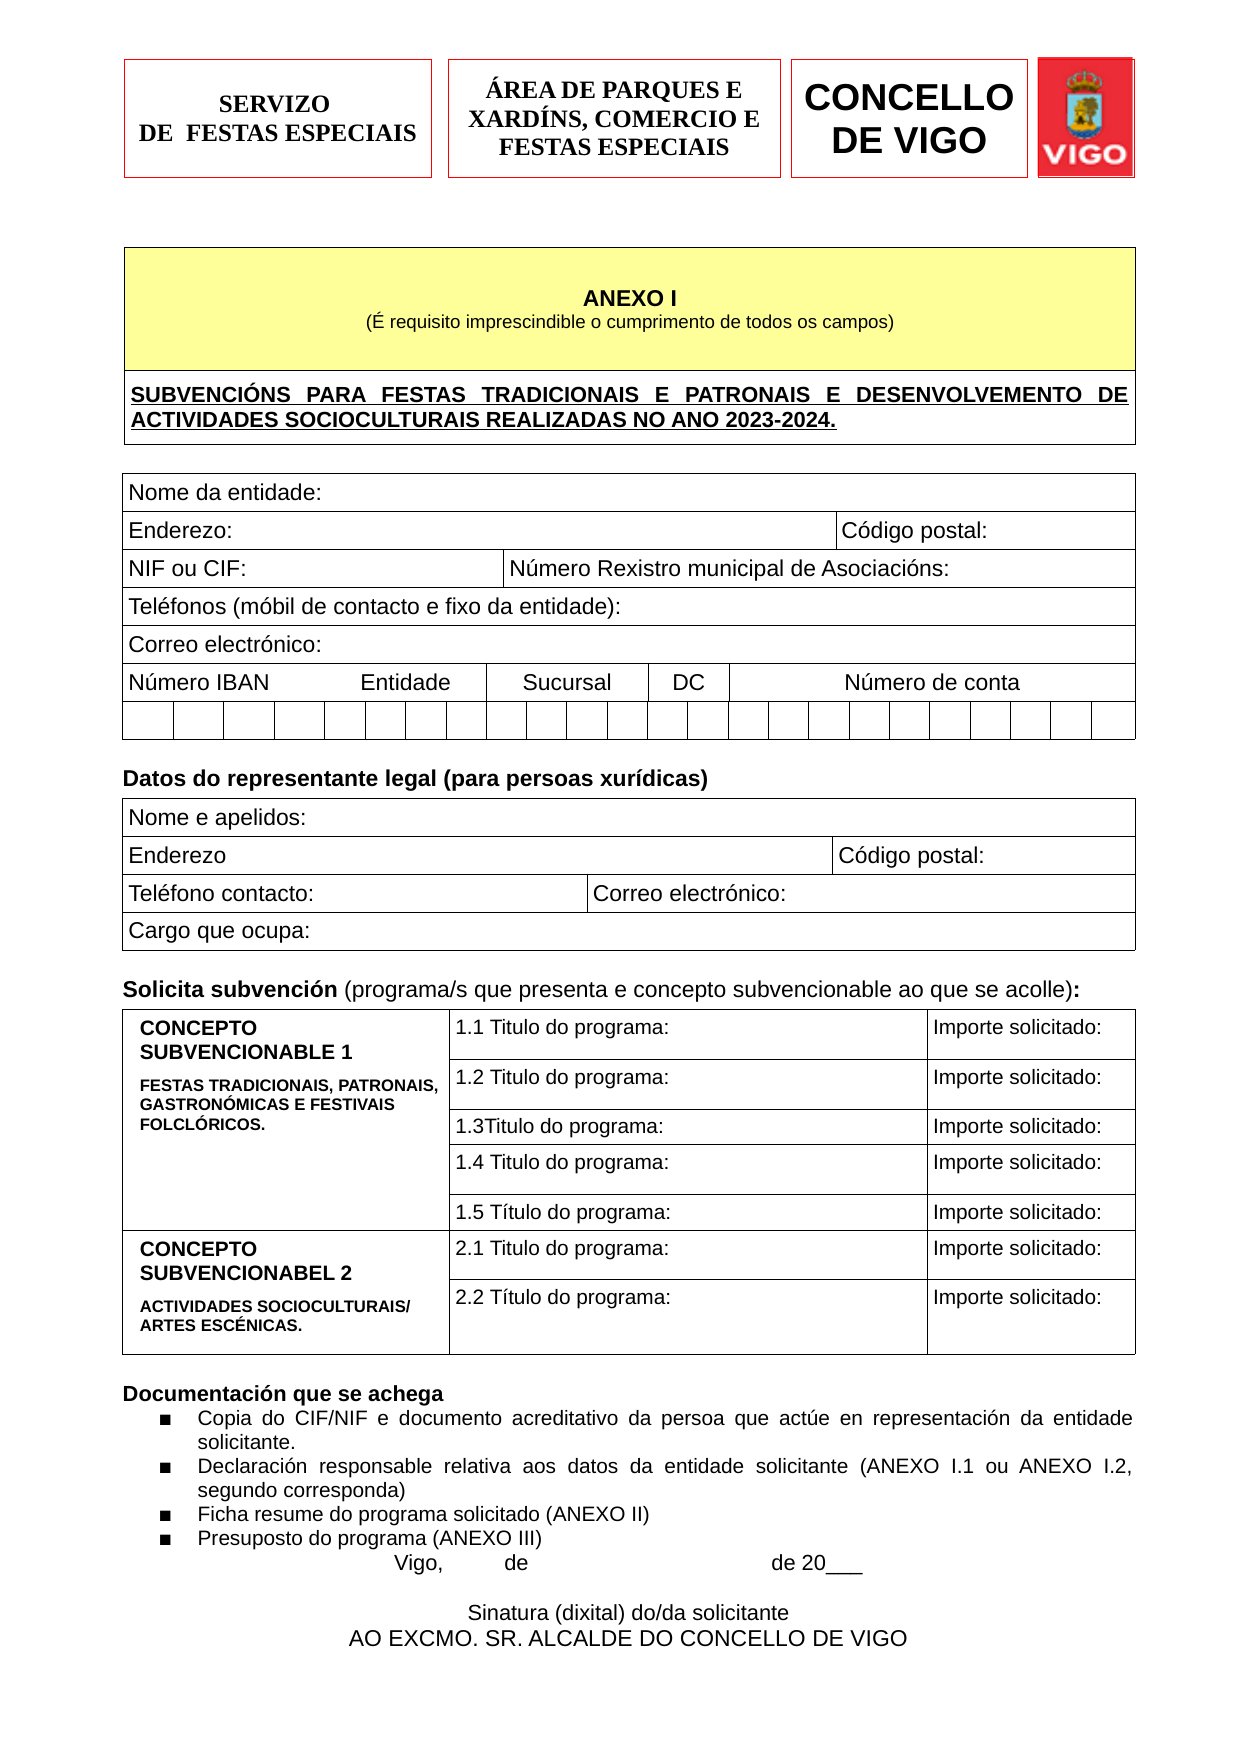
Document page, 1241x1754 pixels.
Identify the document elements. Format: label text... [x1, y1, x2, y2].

table_cell [729, 702, 768, 738]
table_cell [971, 702, 1010, 738]
list Presuposto do programa (ANEXO III) [160, 1526, 1134, 1549]
table_cell [890, 702, 929, 738]
table_cell [809, 702, 849, 738]
list Declaración responsable relativa aos datos da entidade solicitante (ANEXO I.1 ou ANEXO I.2, segundo corresponda) [160, 1454, 1134, 1502]
table_cell Importe solicitado: [928, 1060, 1135, 1108]
table_cell [224, 702, 274, 738]
table_cell 1.3Titulo do programa: [450, 1110, 927, 1144]
table_cell [275, 702, 324, 738]
table_cell Teléfono contacto: [123, 875, 587, 912]
table_header Importe solicitado: [928, 1010, 1135, 1059]
table_cell 1.2 Titulo do programa: [450, 1060, 927, 1108]
table_cell Enderezo: [123, 512, 836, 549]
table_header 1.1 Titulo do programa: [450, 1010, 927, 1059]
table_cell [567, 702, 607, 738]
table_header Número de conta [730, 664, 1135, 701]
table_cell SUBVENCIÓNS PARA FESTAS TRADICIONAIS E PATRONAIS E DESENVOLVEMENTO DE ACTIVIDADES SOCIOCULTURAIS REALIZADAS NO ANO 2023-2024. [125, 371, 1135, 444]
text Datos do representante legal (para persoas xurídicas) [122, 765, 1134, 791]
text Sinatura (dixital) do/da solicitante [122, 1600, 1134, 1625]
table_header ANEXO I (É requisito imprescindible o cumprimento de todos os campos) [125, 248, 1135, 370]
table_cell [1011, 702, 1050, 738]
table_cell Correo electrónico: [123, 626, 1135, 663]
table_cell Importe solicitado: [928, 1110, 1135, 1144]
table_cell CONCEPTO SUBVENCIONABEL 2 ACTIVIDADES SOCIOCULTURAIS/ ARTES ESCÉNICAS. [123, 1231, 449, 1354]
list Copia do CIF/NIF e documento acreditativo da persoa que actúe en representación da entidade solicitante. [160, 1406, 1134, 1454]
table_cell [688, 702, 728, 738]
table_cell 1.4 Titulo do programa: [450, 1145, 927, 1194]
table_cell [648, 702, 687, 738]
table_header Entidade [325, 664, 486, 701]
table_cell Importe solicitado: [928, 1145, 1135, 1194]
table_cell Código postal: [833, 837, 1135, 874]
table_header Sucursal [487, 664, 648, 701]
list Ficha resume do programa solicitado (ANEXO II) [160, 1502, 1134, 1526]
table_header Nome e apelidos: [123, 799, 1135, 836]
table_cell 1.5 Título do programa: [450, 1195, 927, 1229]
table_cell Importe solicitado: [928, 1231, 1135, 1279]
table_cell Código postal: [837, 512, 1135, 549]
table_cell [174, 702, 223, 738]
table_cell 2.1 Titulo do programa: [450, 1231, 927, 1279]
table_cell Importe solicitado: [928, 1280, 1135, 1354]
table_header CONCEPTO SUBVENCIONABLE 1 FESTAS TRADICIONAIS, PATRONAIS, GASTRONÓMICAS E FESTIVAIS FOLCLÓRICOS. [123, 1010, 449, 1229]
table_cell [608, 702, 647, 738]
table_cell Teléfonos (móbil de contacto e fixo da entidade): [123, 588, 1135, 625]
table_cell [1092, 702, 1135, 738]
table_cell [527, 702, 566, 738]
table_cell [325, 702, 365, 738]
table_cell NIF ou CIF: [123, 550, 503, 587]
table_header Número IBAN [123, 664, 324, 701]
table_cell [1051, 702, 1091, 738]
table_cell [930, 702, 970, 738]
table_cell Importe solicitado: [928, 1195, 1135, 1229]
table_cell [366, 702, 405, 738]
text Solicita subvención (programa/s que presenta e concepto subvencionable ao que se acolle): [122, 976, 1134, 1002]
table_cell [123, 702, 173, 738]
table_cell [769, 702, 808, 738]
picture [1039, 60, 1133, 176]
text AO EXCMO. SR. ALCALDE DO CONCELLO DE VIGO [122, 1625, 1134, 1652]
table_cell [447, 702, 486, 738]
table_header Nome da entidade: [123, 474, 1135, 511]
table_cell [406, 702, 446, 738]
table_cell [487, 702, 526, 738]
table_cell Enderezo [123, 837, 832, 874]
table_cell Correo electrónico: [588, 875, 1135, 912]
text Vigo, de de 20___ [122, 1549, 1134, 1575]
table_cell Cargo que ocupa: [123, 913, 1135, 949]
table_cell 2.2 Título do programa: [450, 1280, 927, 1354]
text Documentación que se achega [122, 1381, 1134, 1406]
table_cell Número Rexistro municipal de Asociacións: [504, 550, 1135, 587]
table_cell [850, 702, 889, 738]
table_header DC [649, 664, 729, 701]
